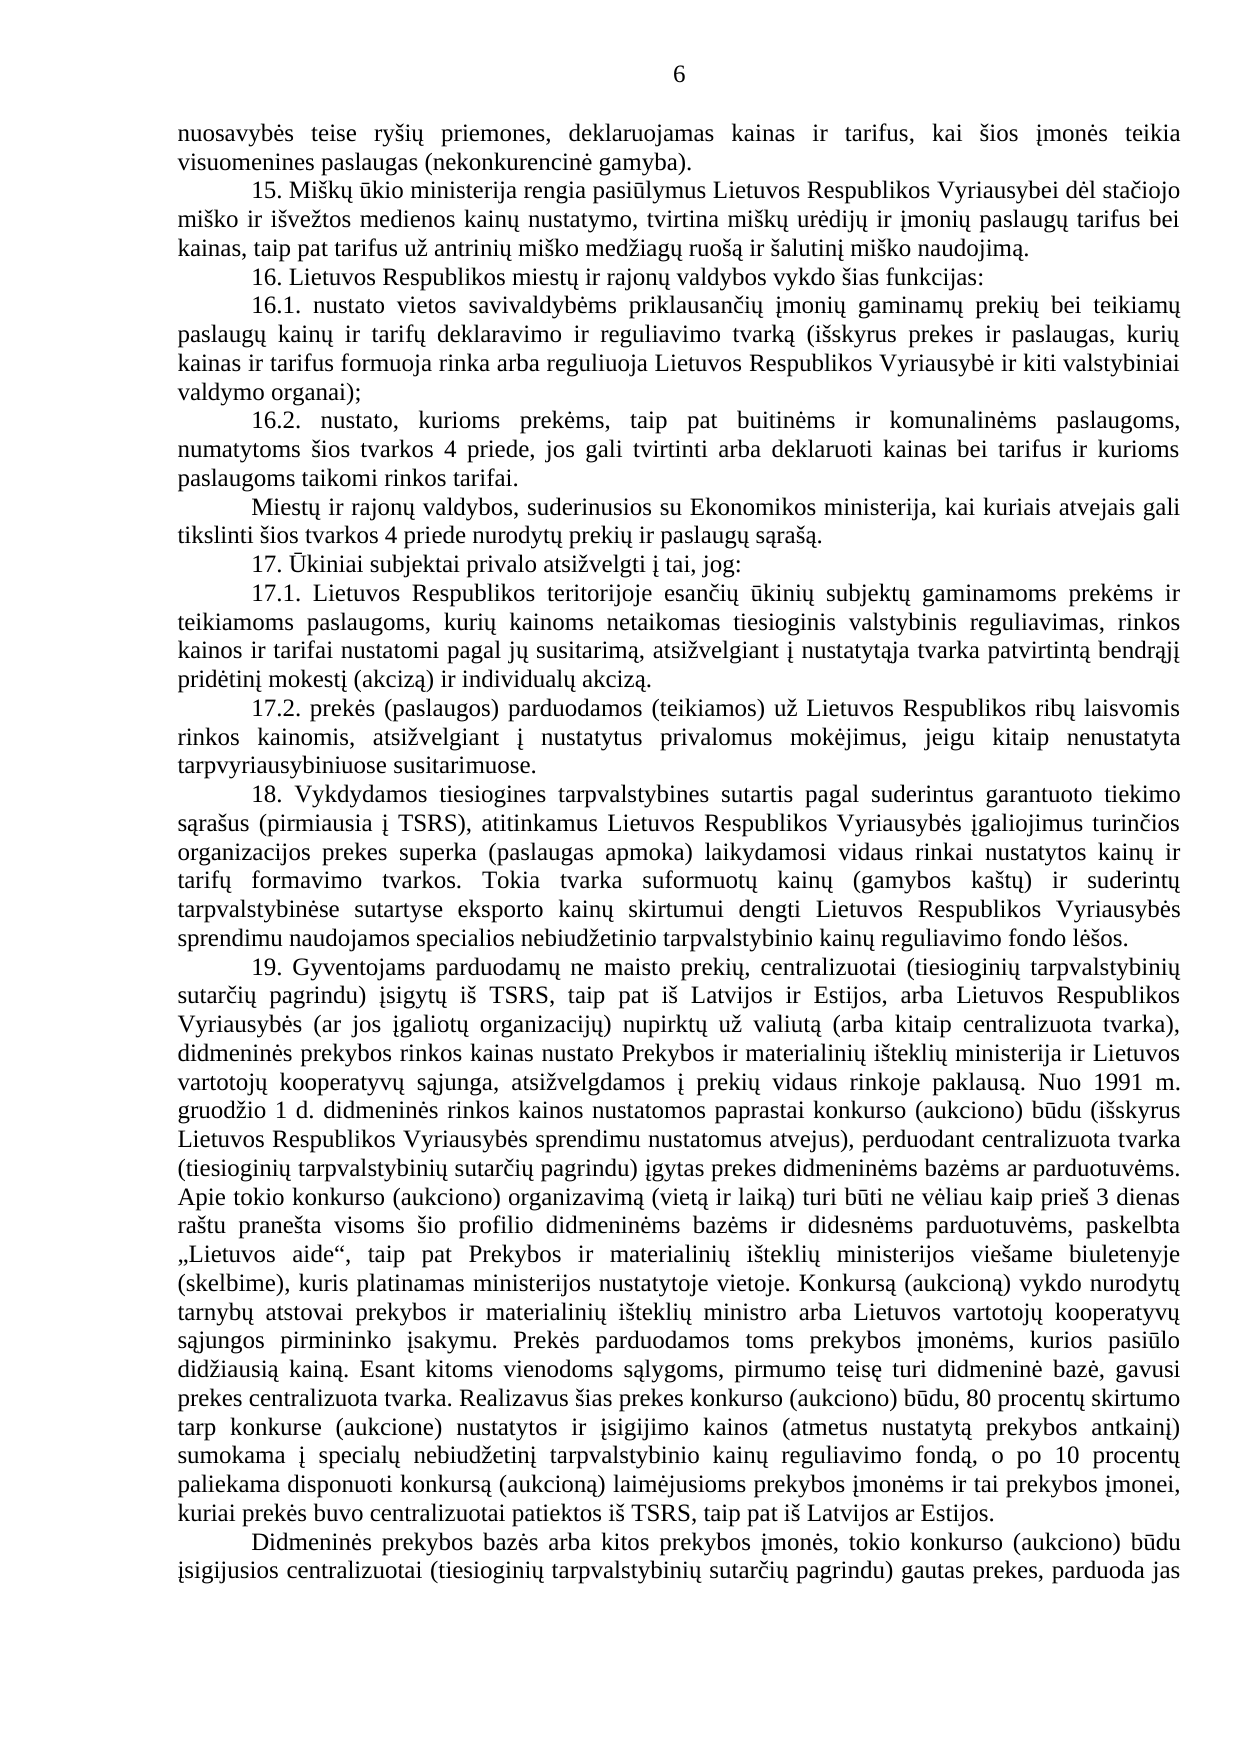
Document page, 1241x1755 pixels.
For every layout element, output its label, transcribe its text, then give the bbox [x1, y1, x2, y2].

text 17. Ūkiniai subjektai privalo atsižvelgti į tai, jog: [177, 549, 1181, 578]
text 16.1. nustato vietos savivaldybėms priklausančių įmonių gaminamų prekių bei teikiamų paslaugų kainų ir tarifų deklaravimo ir reguliavimo tvarką (išskyrus prekes ir paslaugas, kurių kainas ir tarifus formuoja rinka arba reguliuoja Lietuvos Respublikos Vyriausybė ir kiti valstybiniai valdymo organai); [177, 291, 1181, 406]
text nuosavybės teise ryšių priemones, deklaruojamas kainas ir tarifus, kai šios įmonės teikia visuomenines paslaugas (nekonkurencinė gamyba). [177, 118, 1181, 176]
text 16.2. nustato, kurioms prekėms, taip pat buitinėms ir komunalinėms paslaugoms, numatytoms šios tvarkos 4 priede, jos gali tvirtinti arba deklaruoti kainas bei tarifus ir kurioms paslaugoms taikomi rinkos tarifai. [177, 406, 1181, 492]
text 17.2. prekės (paslaugos) parduodamos (teikiamos) už Lietuvos Respublikos ribų laisvomis rinkos kainomis, atsižvelgiant į nustatytus privalomus mokėjimus, jeigu kitaip nenustatyta tarpvyriausybiniuose susitarimuose. [177, 693, 1181, 779]
text Didmeninės prekybos bazės arba kitos prekybos įmonės, tokio konkurso (aukciono) būdu įsigijusios centralizuotai (tiesioginių tarpvalstybinių sutarčių pagrindu) gautas prekes, parduoda jas [177, 1527, 1181, 1584]
text 19. Gyventojams parduodamų ne maisto prekių, centralizuotai (tiesioginių tarpvalstybinių sutarčių pagrindu) įsigytų iš TSRS, taip pat iš Latvijos ir Estijos, arba Lietuvos Respublikos Vyriausybės (ar jos įgaliotų organizacijų) nupirktų už valiutą (arba kitaip centralizuota tvarka), didmeninės prekybos rinkos kainas nustato Prekybos ir materialinių išteklių ministerija ir Lietuvos vartotojų kooperatyvų sąjunga, atsižvelgdamos į prekių vidaus rinkoje paklausą. Nuo 1991 m. gruodžio 1 d. didmeninės rinkos kainos nustatomos paprastai konkurso (aukciono) būdu (išskyrus Lietuvos Respublikos Vyriausybės sprendimu nustatomus atvejus), perduodant centralizuota tvarka (tiesioginių tarpvalstybinių sutarčių pagrindu) įgytas prekes didmeninėms bazėms ar parduotuvėms. Apie tokio konkurso (aukciono) organizavimą (vietą ir laiką) turi būti ne vėliau kaip prieš 3 dienas raštu pranešta visoms šio profilio didmeninėms bazėms ir didesnėms parduotuvėms, paskelbta „Lietuvos aide“, taip pat Prekybos ir materialinių išteklių ministerijos viešame biuletenyje (skelbime), kuris platinamas ministerijos nustatytoje vietoje. Konkursą (aukcioną) vykdo nurodytų tarnybų atstovai prekybos ir materialinių išteklių ministro arba Lietuvos vartotojų kooperatyvų sąjungos pirmininko įsakymu. Prekės parduodamos toms prekybos įmonėms, kurios pasiūlo didžiausią kainą. Esant kitoms vienodoms sąlygoms, pirmumo teisę turi didmeninė bazė, gavusi prekes centralizuota tvarka. Realizavus šias prekes konkurso (aukciono) būdu, 80 procentų skirtumo tarp konkurse (aukcione) nustatytos ir įsigijimo kainos (atmetus nustatytą prekybos antkainį) sumokama į specialų nebiudžetinį tarpvalstybinio kainų reguliavimo fondą, o po 10 procentų paliekama disponuoti konkursą (aukcioną) laimėjusioms prekybos įmonėms ir tai prekybos įmonei, kuriai prekės buvo centralizuotai patiektos iš TSRS, taip pat iš Latvijos ar Estijos. [177, 952, 1181, 1527]
text 17.1. Lietuvos Respublikos teritorijoje esančių ūkinių subjektų gaminamoms prekėms ir teikiamoms paslaugoms, kurių kainoms netaikomas tiesioginis valstybinis reguliavimas, rinkos kainos ir tarifai nustatomi pagal jų susitarimą, atsižvelgiant į nustatytąja tvarka patvirtintą bendrąjį pridėtinį mokestį (akcizą) ir individualų akcizą. [177, 578, 1181, 693]
text 18. Vykdydamos tiesiogines tarpvalstybines sutartis pagal suderintus garantuoto tiekimo sąrašus (pirmiausia į TSRS), atitinkamus Lietuvos Respublikos Vyriausybės įgaliojimus turinčios organizacijos prekes superka (paslaugas apmoka) laikydamosi vidaus rinkai nustatytos kainų ir tarifų formavimo tvarkos. Tokia tvarka suformuotų kainų (gamybos kaštų) ir suderintų tarpvalstybinėse sutartyse eksporto kainų skirtumui dengti Lietuvos Respublikos Vyriausybės sprendimu naudojamos specialios nebiudžetinio tarpvalstybinio kainų reguliavimo fondo lėšos. [177, 779, 1181, 952]
text Miestų ir rajonų valdybos, suderinusios su Ekonomikos ministerija, kai kuriais atvejais gali tikslinti šios tvarkos 4 priede nurodytų prekių ir paslaugų sąrašą. [177, 492, 1181, 549]
text 15. Miškų ūkio ministerija rengia pasiūlymus Lietuvos Respublikos Vyriausybei dėl stačiojo miško ir išvežtos medienos kainų nustatymo, tvirtina miškų urėdijų ir įmonių paslaugų tarifus bei kainas, taip pat tarifus už antrinių miško medžiagų ruošą ir šalutinį miško naudojimą. [177, 176, 1181, 262]
text 16. Lietuvos Respublikos miestų ir rajonų valdybos vykdo šias funkcijas: [177, 262, 1181, 291]
